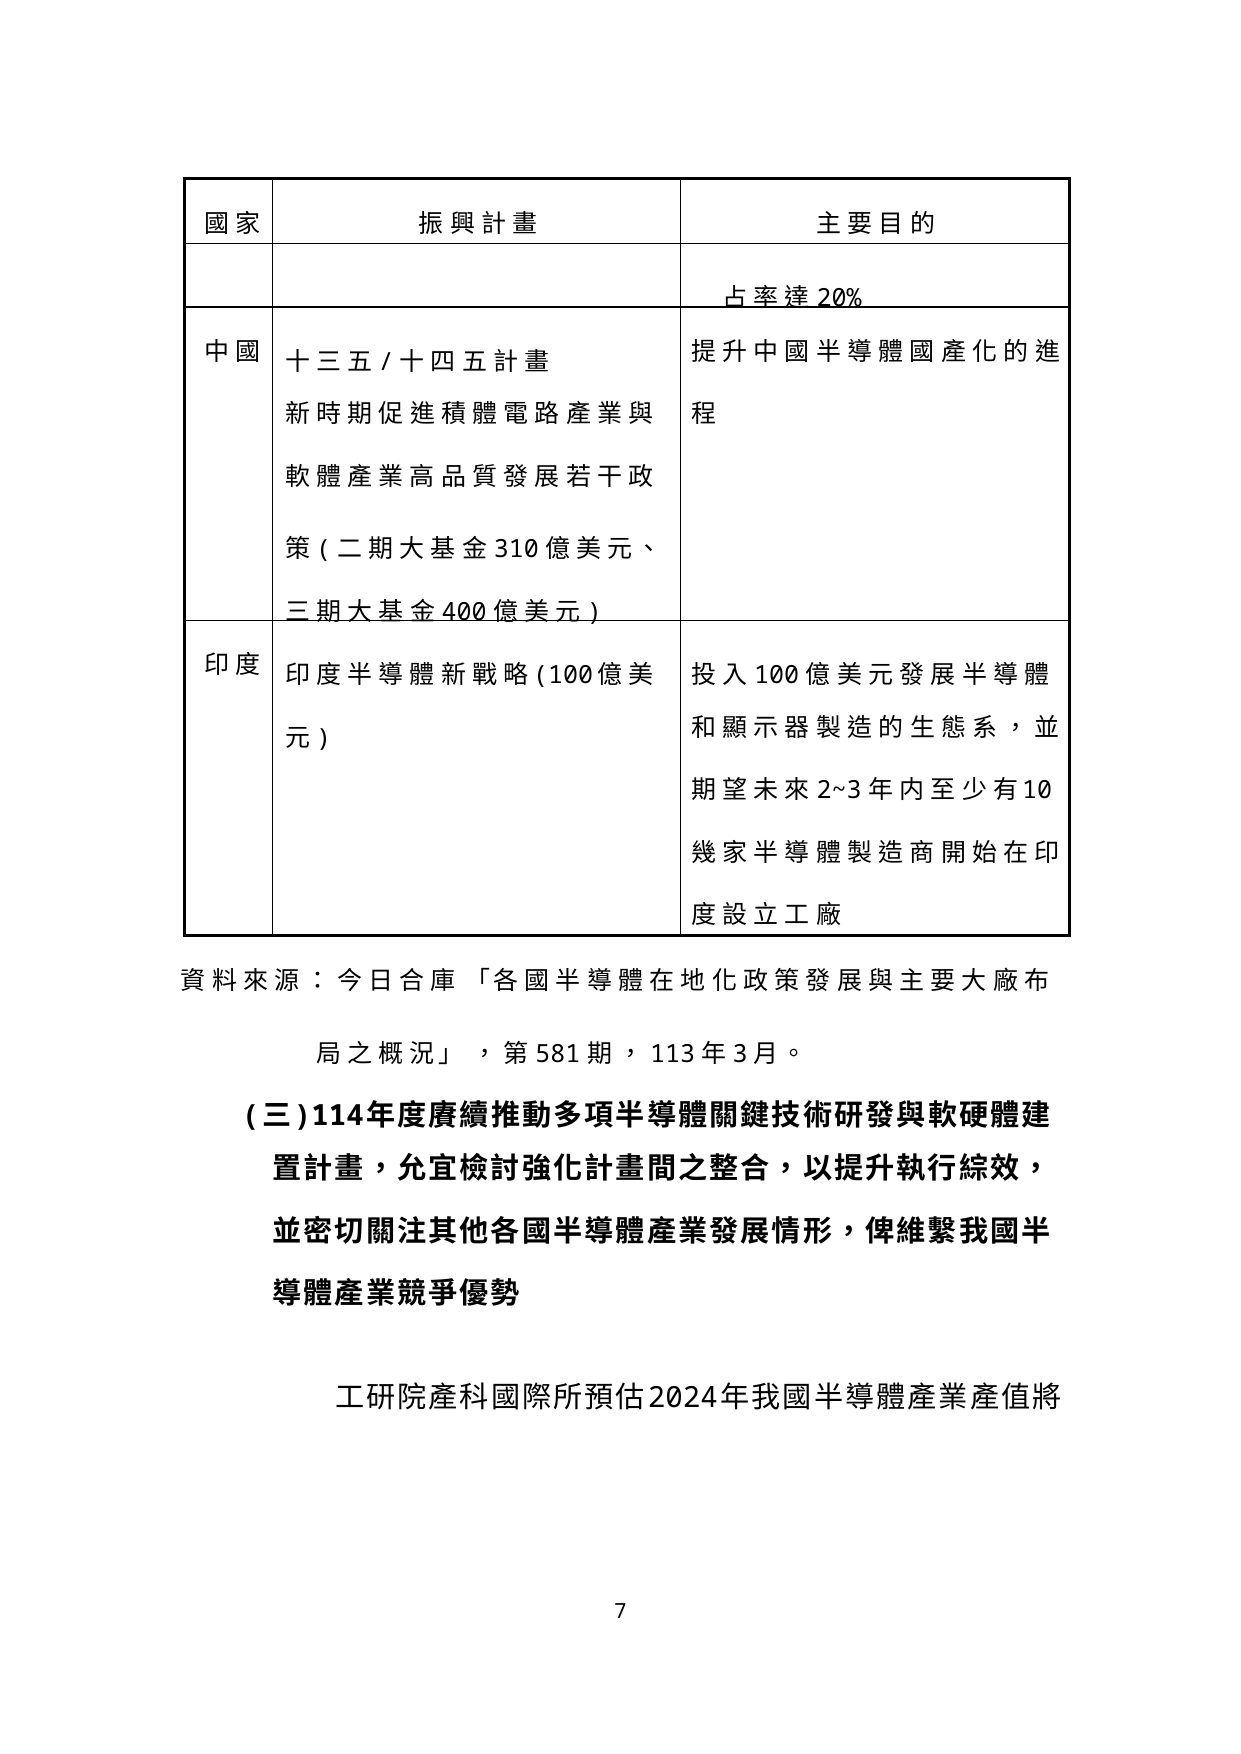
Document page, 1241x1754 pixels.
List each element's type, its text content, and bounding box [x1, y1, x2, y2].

table_cell 占率達20% [681, 244, 1068, 306]
table_cell 提升中國半導體國產化的進程 [681, 308, 1068, 620]
table_header 振興計畫 [273, 180, 680, 243]
table_cell 印度 [186, 621, 272, 933]
text 工研院產科國際所預估2024年我國半導體產業產值將達5.24兆元(成長20.6%)，且行政院114年度施政方針將發展半導體、人工智慧等五大信賴產業，穩固臺灣全球供應鏈關鍵地位，列為推動經濟發展之重點方向；經濟部亦遵循施政方針將強化國內半導體材料與設備供應鏈，打造臺灣成為半導體先進製程中心列為年度施政目標及策略；另國家科學及技術委員會於114年度總預算案及前瞻基礎建設計畫第5期特別預算案辦理晶片驅動-全台半導體相關軟硬體建置與資源共享計畫(與經濟部及財團法人國家實驗研究院共同執行)、晶片驅動-晶創海外基地培育國際人才與先進製程IC設計人才培育計畫等計49.3億元，跨部會投注政府資源於臺灣半導體產業。是以，允宜加強計畫間之整合及資源共享，以提升執行綜效，並密切關注其他各國半導體產業發展情形，俾維繫我國半導體產業之競爭優勢，厚植臺灣科技實力。 [266, 1312, 1063, 1437]
table_cell 印度半導體新戰略(100億美元) [273, 621, 680, 933]
table_cell 投入100億美元發展半導體和顯示器製造的生態系，並期望未來2~3年内至少有10幾家半導體製造商開始在印度設立工廠 [681, 621, 1068, 933]
text 資料來源：今日合庫「各國半導體在地化政策發展與主要大廠布局之概況」，第581期，113年3月。 [177, 937, 1063, 1062]
table_cell 中國 [186, 308, 272, 620]
text (三)114年度賡續推動多項半導體關鍵技術研發與軟硬體建置計畫，允宜檢討強化計畫間之整合，以提升執行綜效，並密切關注其他各國半導體產業發展情形，俾維繫我國半導體產業競爭優勢 [236, 1062, 1063, 1312]
table_cell [186, 244, 272, 306]
table_cell [273, 244, 680, 306]
table_header 國家 [186, 180, 272, 243]
table_header 主要目的 [681, 180, 1068, 243]
table_cell 十三五/十四五計畫 新時期促進積體電路產業與軟體產業高品質發展若干政策(二期大基金310億美元、三期大基金400億美元) [273, 308, 680, 620]
